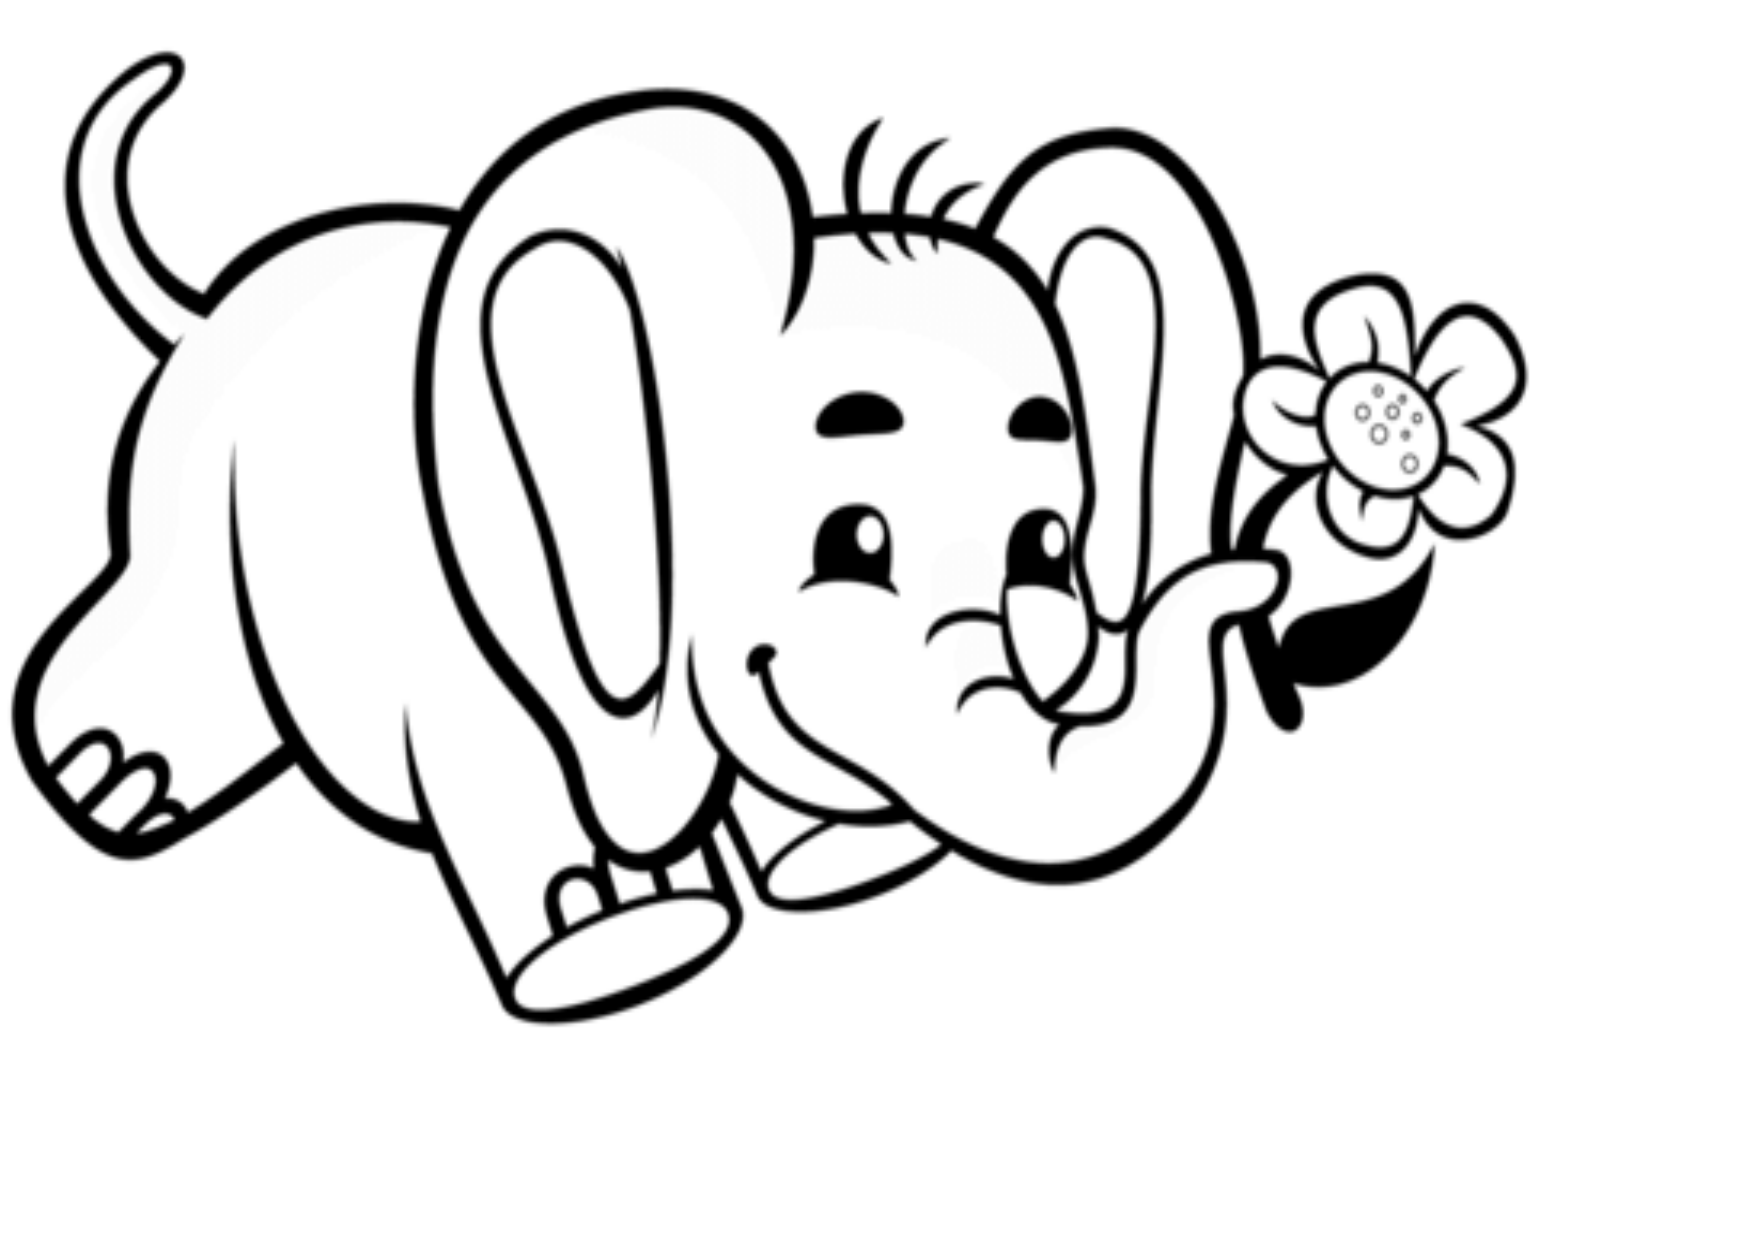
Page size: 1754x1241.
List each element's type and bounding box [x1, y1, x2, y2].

picture [0, 0, 1539, 1150]
